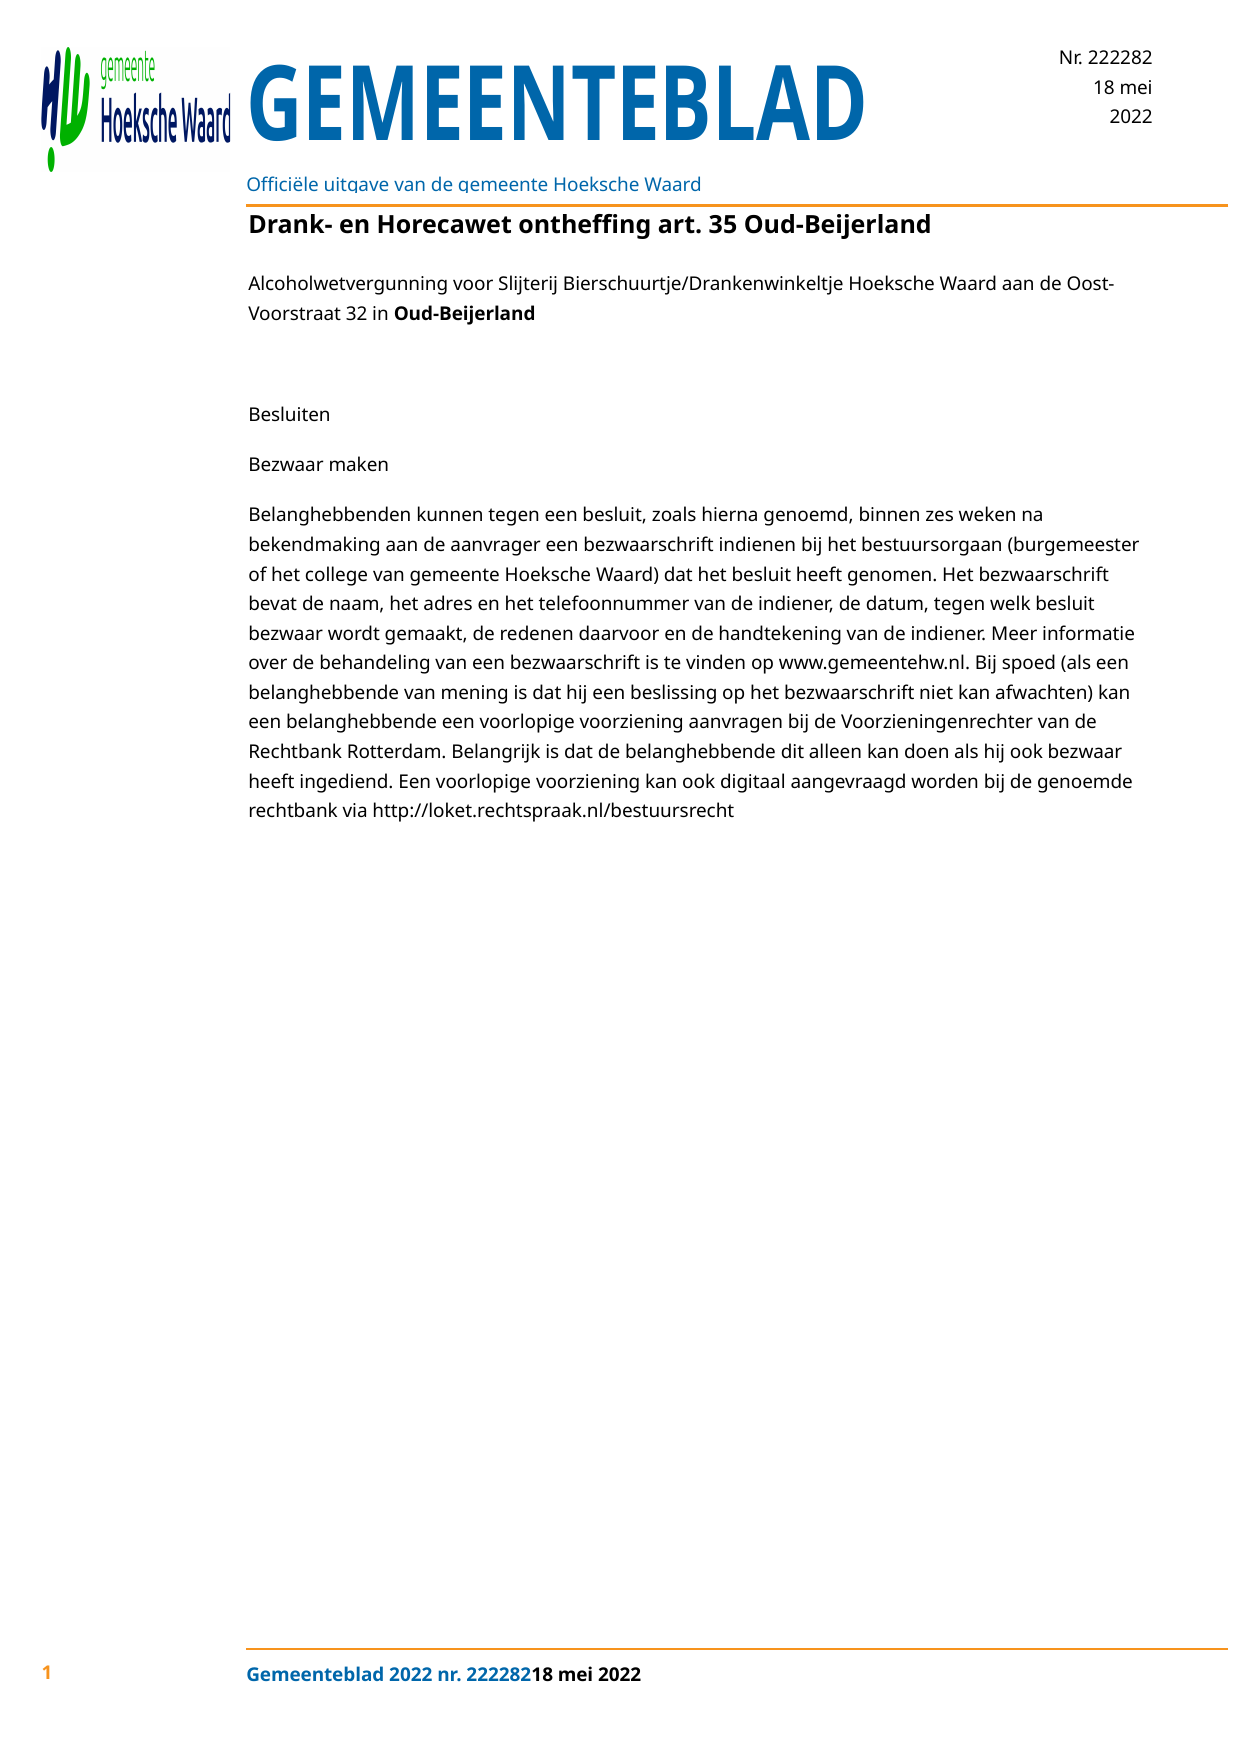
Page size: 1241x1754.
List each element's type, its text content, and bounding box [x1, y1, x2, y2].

text Drank- en Horecawet ontheffing art. 35 Oud-Beijerland [248, 207, 1152, 241]
text Belanghebbenden kunnen tegen een besluit, zoals hierna genoemd, binnen zes weken na bekendmaking aan de aanvrager een bezwaarschrift indienen bij het bestuursorgaan (burgemeester of het college van gemeente Hoeksche Waard) dat het besluit heeft genomen. Het bezwaarschrift bevat de naam, het adres en het telefoonnummer van de indiener, de datum, tegen welk besluit bezwaar wordt gemaakt, de redenen daarvoor en de handtekening van de indiener. Meer informatie over de behandeling van een bezwaarschrift is te vinden op www.gemeentehw.nl. Bij spoed (als een belanghebbende van mening is dat hij een beslissing op het bezwaarschrift niet kan afwachten) kan een belanghebbende een voorlopige voorziening aanvragen bij de Voorzieningenrechter van de Rechtbank Rotterdam. Belangrijk is dat de belanghebbende dit alleen kan doen als hij ook bezwaar heeft ingediend. Een voorlopige voorziening kan ook digitaal aangevraagd worden bij de genoemde rechtbank via http://loket.rechtspraak.nl/bestuursrecht [248, 502, 1152, 823]
picture [41, 47, 231, 172]
text Besluiten [248, 401, 1152, 426]
text Bezwaar maken [248, 451, 1152, 477]
text Alcoholwetvergunning voor Slijterij Bierschuurtje/Drankenwinkeltje Hoeksche Waard aan de Oost-Voorstraat 32 in Oud-Beijerland [248, 270, 1152, 326]
